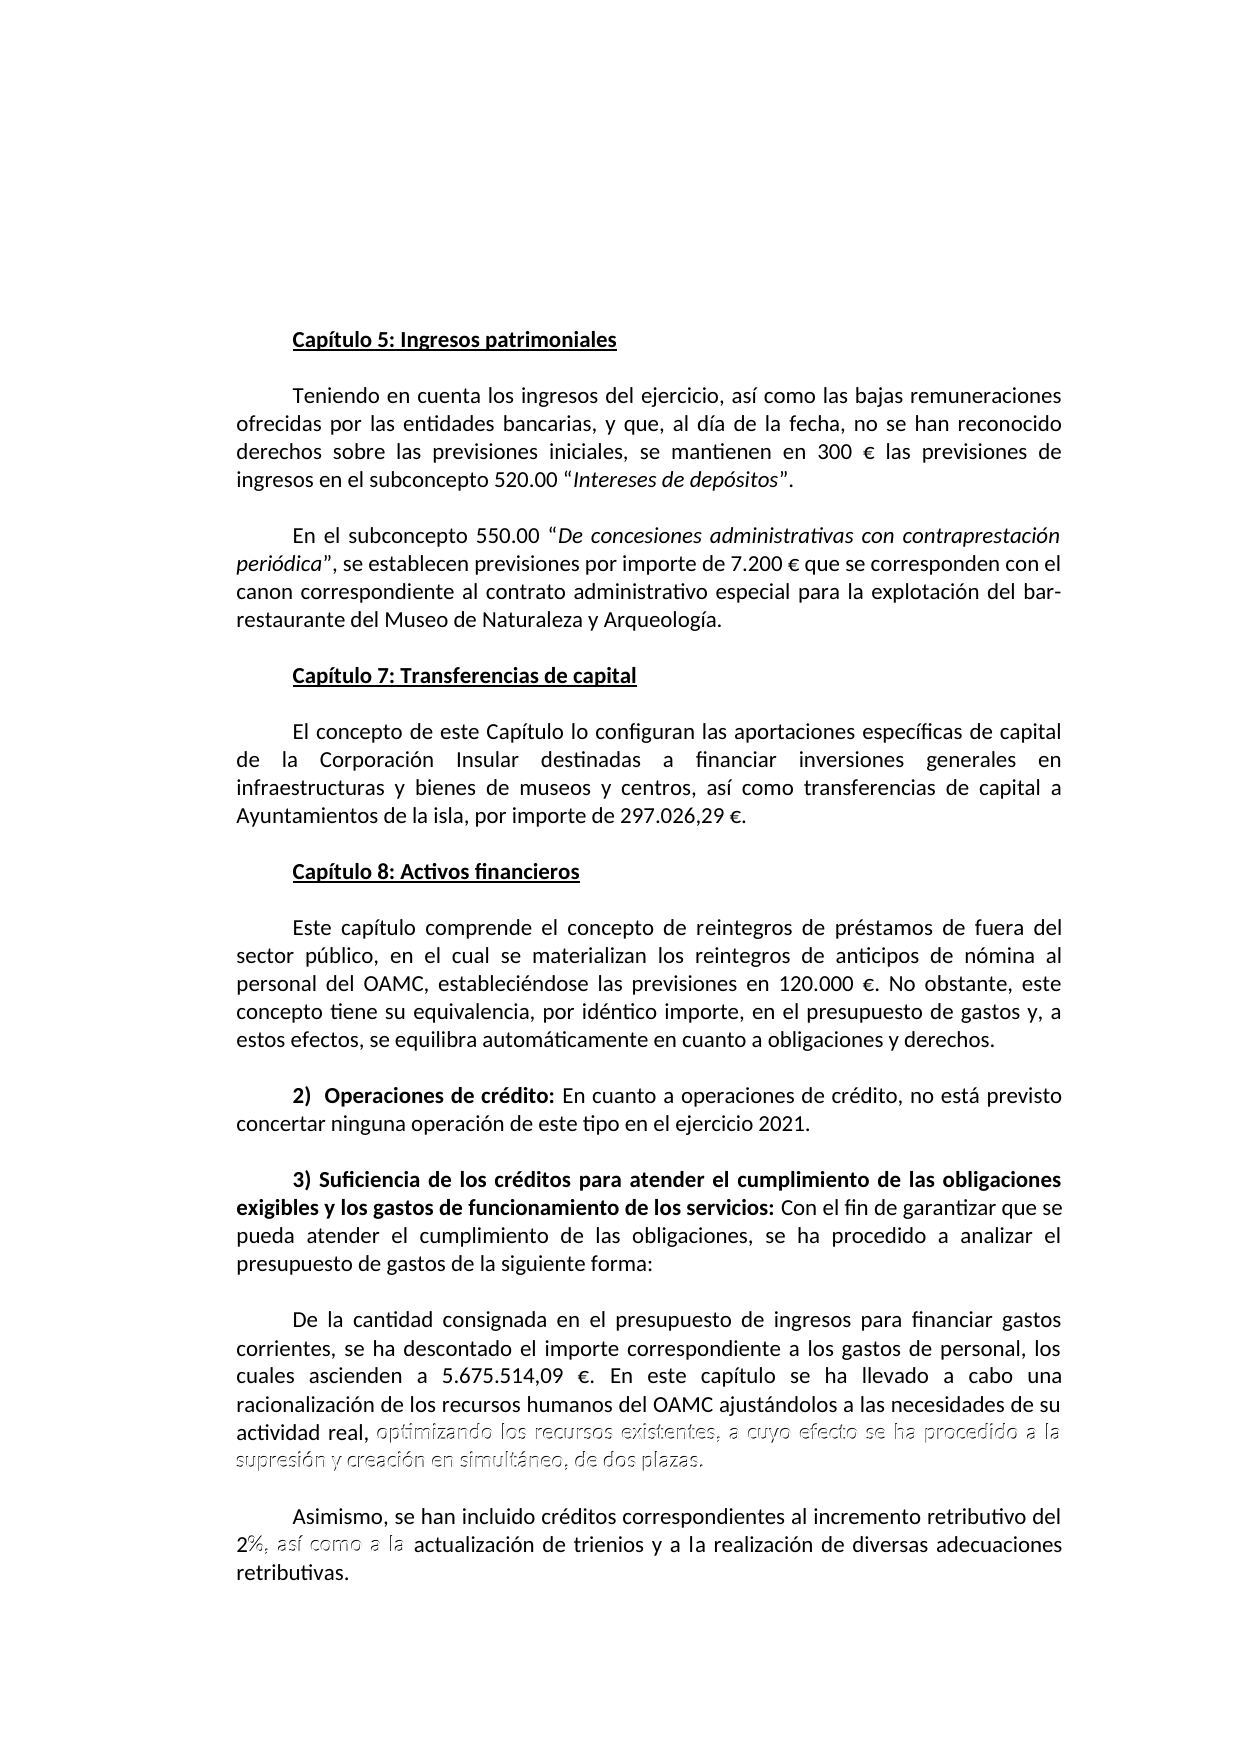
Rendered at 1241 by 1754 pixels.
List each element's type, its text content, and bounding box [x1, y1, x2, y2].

text Capítulo 7: Transferencias de capital [236, 661, 1063, 689]
text Asimismo, se han incluido créditos correspondientes al incremento retributivo del 2%, así como a la actualización de trienios y a la realización de diversas adecuaciones retributivas. [236, 1502, 1063, 1586]
text Capítulo 5: Ingresos patrimoniales [236, 325, 1063, 353]
text En el subconcepto 550.00 “De concesiones administrativas con contraprestación periódica”, se establecen previsiones por importe de 7.200 € que se corresponden con el canon correspondiente al contrato administrativo especial para la explotación del bar-restaurante del Museo de Naturaleza y Arqueología. [236, 521, 1063, 633]
text De la cantidad consignada en el presupuesto de ingresos para financiar gastos corrientes, se ha descontado el importe correspondiente a los gastos de personal, los cuales ascienden a 5.675.514,09 €. En este capítulo se ha llevado a cabo una racionalización de los recursos humanos del OAMC ajustándolos a las necesidades de su actividad real, optimizando los recursos existentes, a cuyo efecto se ha procedido a la supresión y creación en simultáneo, de dos plazas. [236, 1306, 1063, 1474]
text Capítulo 8: Activos financieros [236, 857, 1063, 885]
text 3) Suficiencia de los créditos para atender el cumplimiento de las obligaciones exigibles y los gastos de funcionamiento de los servicios: Con el fin de garantizar que se pueda atender el cumplimiento de las obligaciones, se ha procedido a analizar el presupuesto de gastos de la siguiente forma: [236, 1166, 1063, 1278]
text Teniendo en cuenta los ingresos del ejercicio, así como las bajas remuneraciones ofrecidas por las entidades bancarias, y que, al día de la fecha, no se han reconocido derechos sobre las previsiones iniciales, se mantienen en 300 € las previsiones de ingresos en el subconcepto 520.00 “Intereses de depósitos”. [236, 381, 1063, 493]
text El concepto de este Capítulo lo configuran las aportaciones específicas de capital de la Corporación Insular destinadas a financiar inversiones generales en infraestructuras y bienes de museos y centros, así como transferencias de capital a Ayuntamientos de la isla, por importe de 297.026,29 €. [236, 717, 1063, 829]
text Este capítulo comprende el concepto de reintegros de préstamos de fuera del sector público, en el cual se materializan los reintegros de anticipos de nómina al personal del OAMC, estableciéndose las previsiones en 120.000 €. No obstante, este concepto tiene su equivalencia, por idéntico importe, en el presupuesto de gastos y, a estos efectos, se equilibra automáticamente en cuanto a obligaciones y derechos. [236, 913, 1063, 1053]
text 2) Operaciones de crédito: En cuanto a operaciones de crédito, no está previsto concertar ninguna operación de este tipo en el ejercicio 2021. [236, 1081, 1063, 1137]
